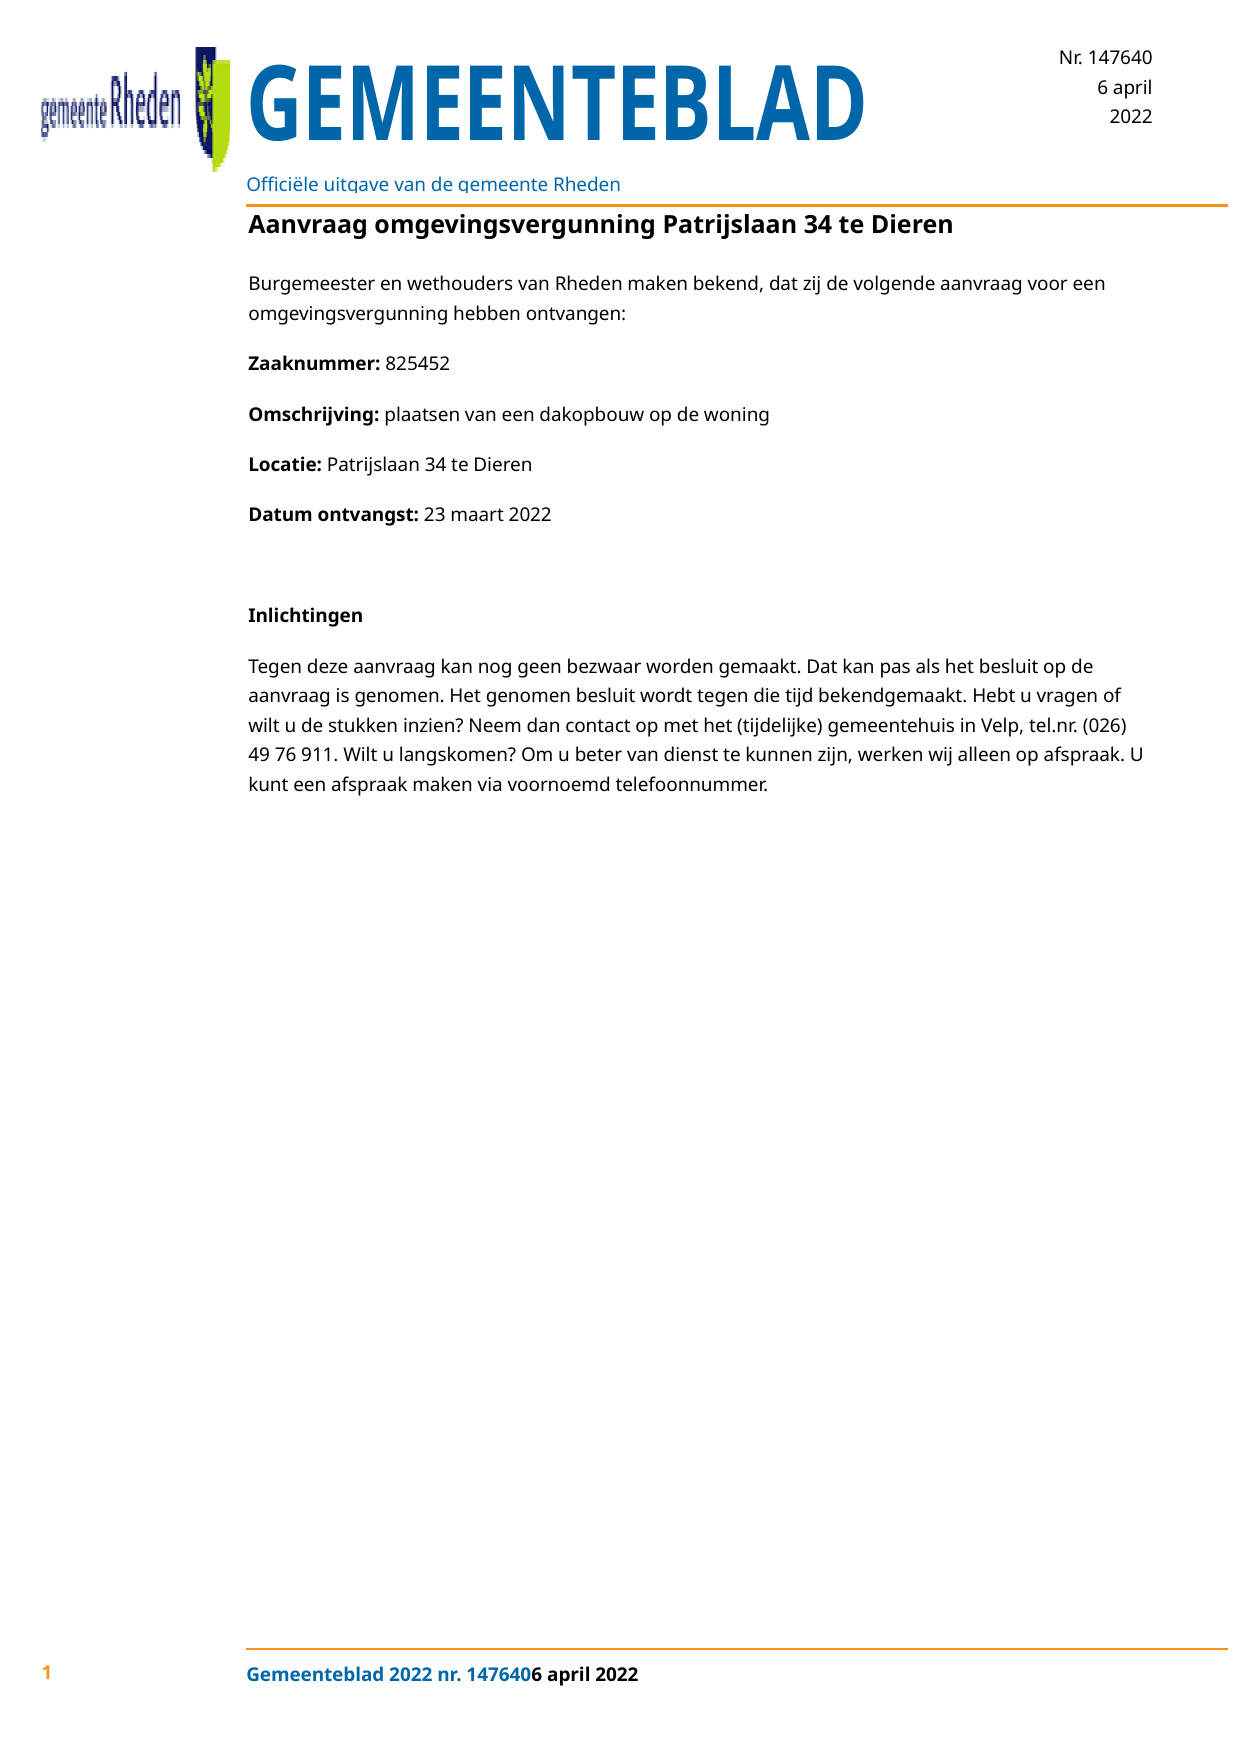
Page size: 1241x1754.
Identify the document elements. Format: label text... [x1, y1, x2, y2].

text Omschrijving: plaatsen van een dakopbouw op de woning [248, 401, 1152, 426]
text Locatie: Patrijslaan 34 te Dieren [248, 451, 1152, 477]
text Tegen deze aanvraag kan nog geen bezwaar worden gemaakt. Dat kan pas als het besluit op de aanvraag is genomen. Het genomen besluit wordt tegen die tijd bekendgemaakt. Hebt u vragen of wilt u de stukken inzien? Neem dan contact op met het (tijdelijke) gemeentehuis in Velp, tel.nr. (026) 49 76 911. Wilt u langskomen? Om u beter van dienst te kunnen zijn, werken wij alleen op afspraak. U kunt een afspraak maken via voornoemd telefoonnummer. [248, 653, 1152, 797]
text Burgemeester en wethouders van Rheden maken bekend, dat zij de volgende aanvraag voor een omgevingsvergunning hebben ontvangen: [248, 270, 1152, 326]
text Datum ontvangst: 23 maart 2022 [248, 502, 1152, 527]
text Aanvraag omgevingsvergunning Patrijslaan 34 te Dieren [248, 207, 1152, 241]
text Inlichtingen [248, 602, 1152, 628]
picture [41, 47, 231, 172]
text Zaaknummer: 825452 [248, 350, 1152, 376]
